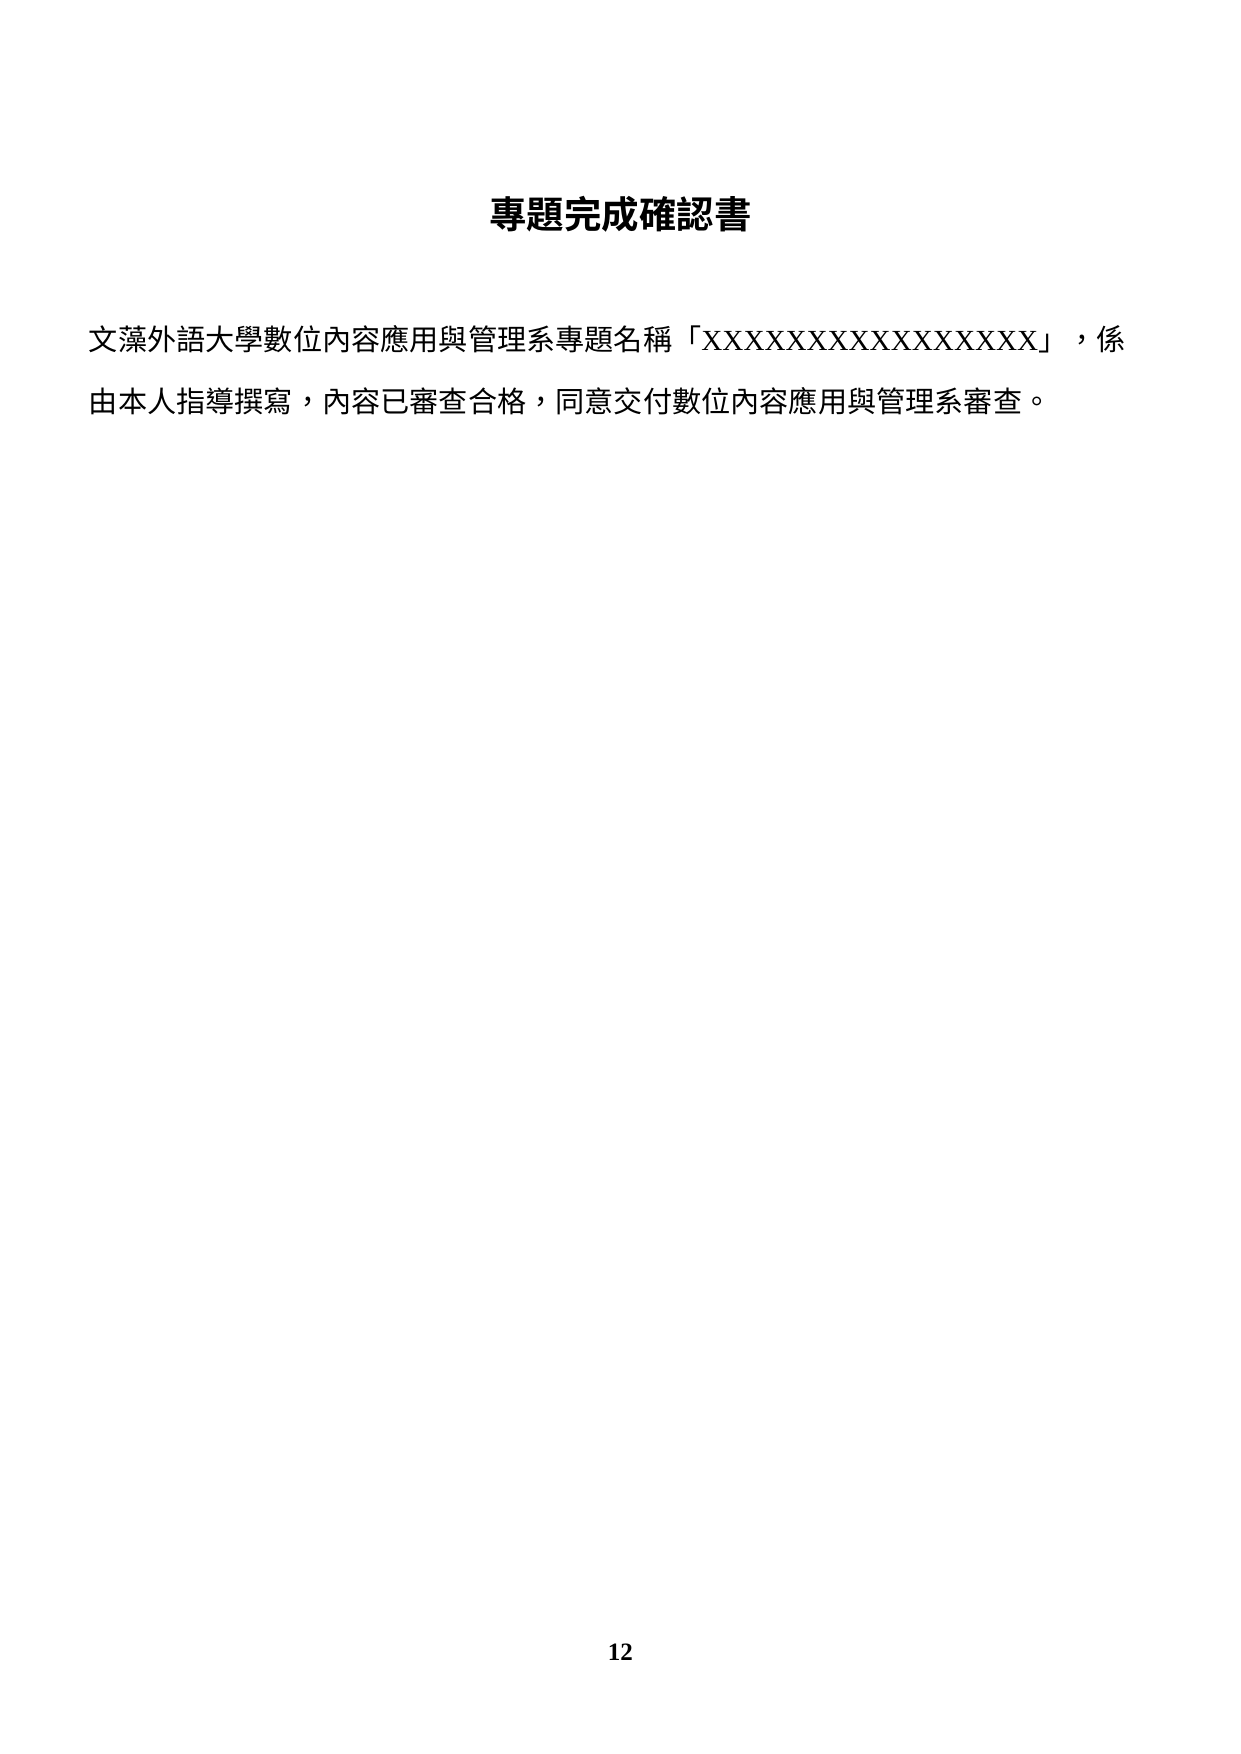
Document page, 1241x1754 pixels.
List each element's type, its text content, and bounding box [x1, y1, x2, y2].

text 文藻外語大學數位內容應用與管理系專題名稱「XXXXXXXXXXXXXXXX」，係由本人指導撰寫，內容已審查合格，同意交付數位內容應用與管理系審查。 [89, 296, 1152, 421]
text 專題完成確認書 [89, 171, 1152, 233]
